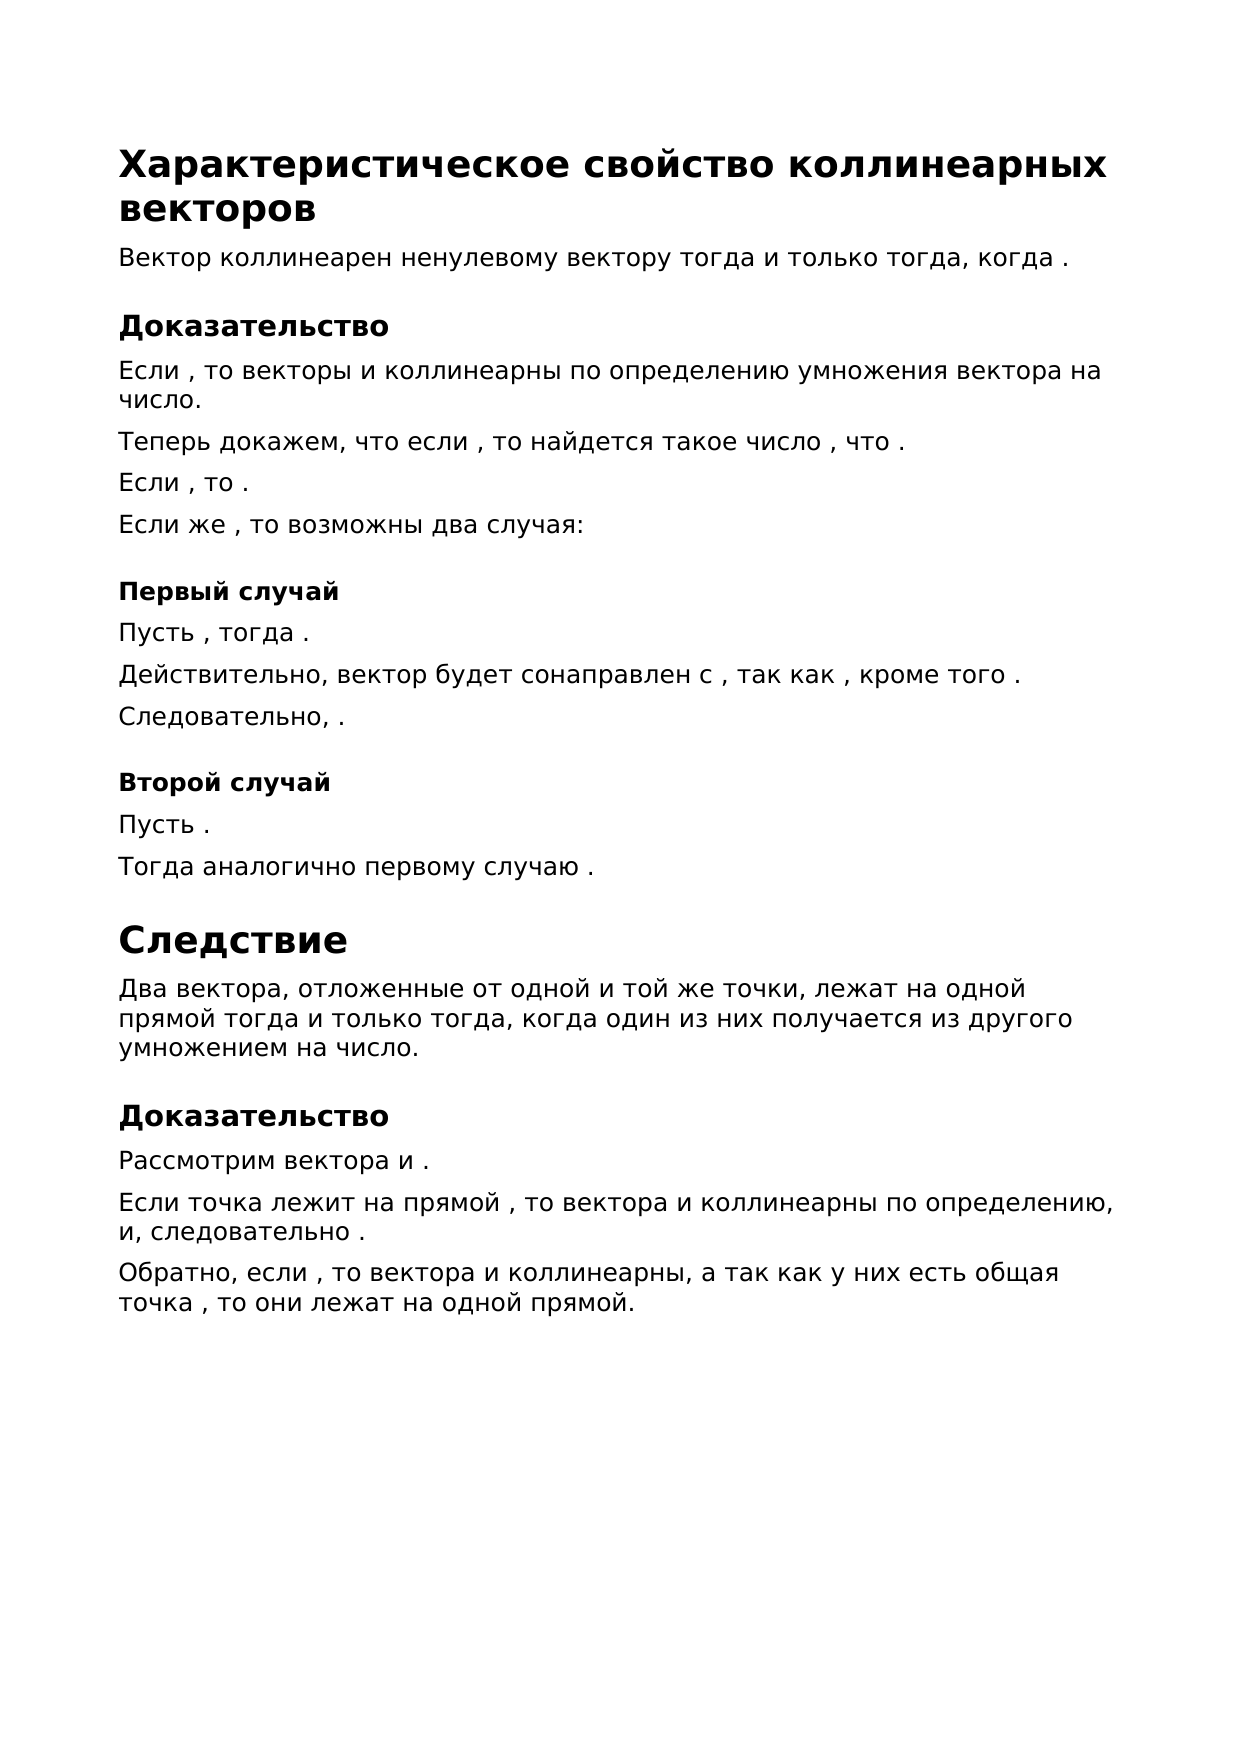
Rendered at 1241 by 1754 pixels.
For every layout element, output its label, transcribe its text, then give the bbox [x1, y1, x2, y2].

subtitle Доказательство [118, 309, 1122, 343]
text Следовательно, . [118, 702, 1122, 731]
subtitle Доказательство [118, 1100, 1122, 1134]
text Действительно, вектор будет сонаправлен с , так как , кроме того . [118, 660, 1122, 689]
text Если , то . [118, 468, 1122, 498]
subtitle Следствие [118, 918, 1122, 962]
text Теперь докажем, что если , то найдется такое число , что . [118, 427, 1122, 456]
text Вектор коллинеарен ненулевому вектору тогда и только тогда, когда . [118, 243, 1122, 272]
text Пусть . [118, 810, 1122, 839]
text Обратно, если , то вектора и коллинеарны, а так как у них есть общая точка , то они лежат на одной прямой. [118, 1259, 1122, 1317]
text Пусть , тогда . [118, 618, 1122, 648]
text Если , то векторы и коллинеарны по определению умножения вектора на число. [118, 356, 1122, 414]
subtitle Первый случай [118, 577, 1122, 606]
subtitle Характеристическое свойство коллинеарных векторов [118, 143, 1122, 230]
text Если же , то возможны два случая: [118, 510, 1122, 539]
text Тогда аналогично первому случаю . [118, 852, 1122, 881]
text Два вектора, отложенные от одной и той же точки, лежат на одной прямой тогда и только тогда, когда один из них получается из другого умножением на число. [118, 975, 1122, 1062]
text Рассмотрим вектора и . [118, 1146, 1122, 1175]
text Если точка лежит на прямой , то вектора и коллинеарны по определению, и, следовательно . [118, 1188, 1122, 1246]
subtitle Второй случай [118, 768, 1122, 798]
